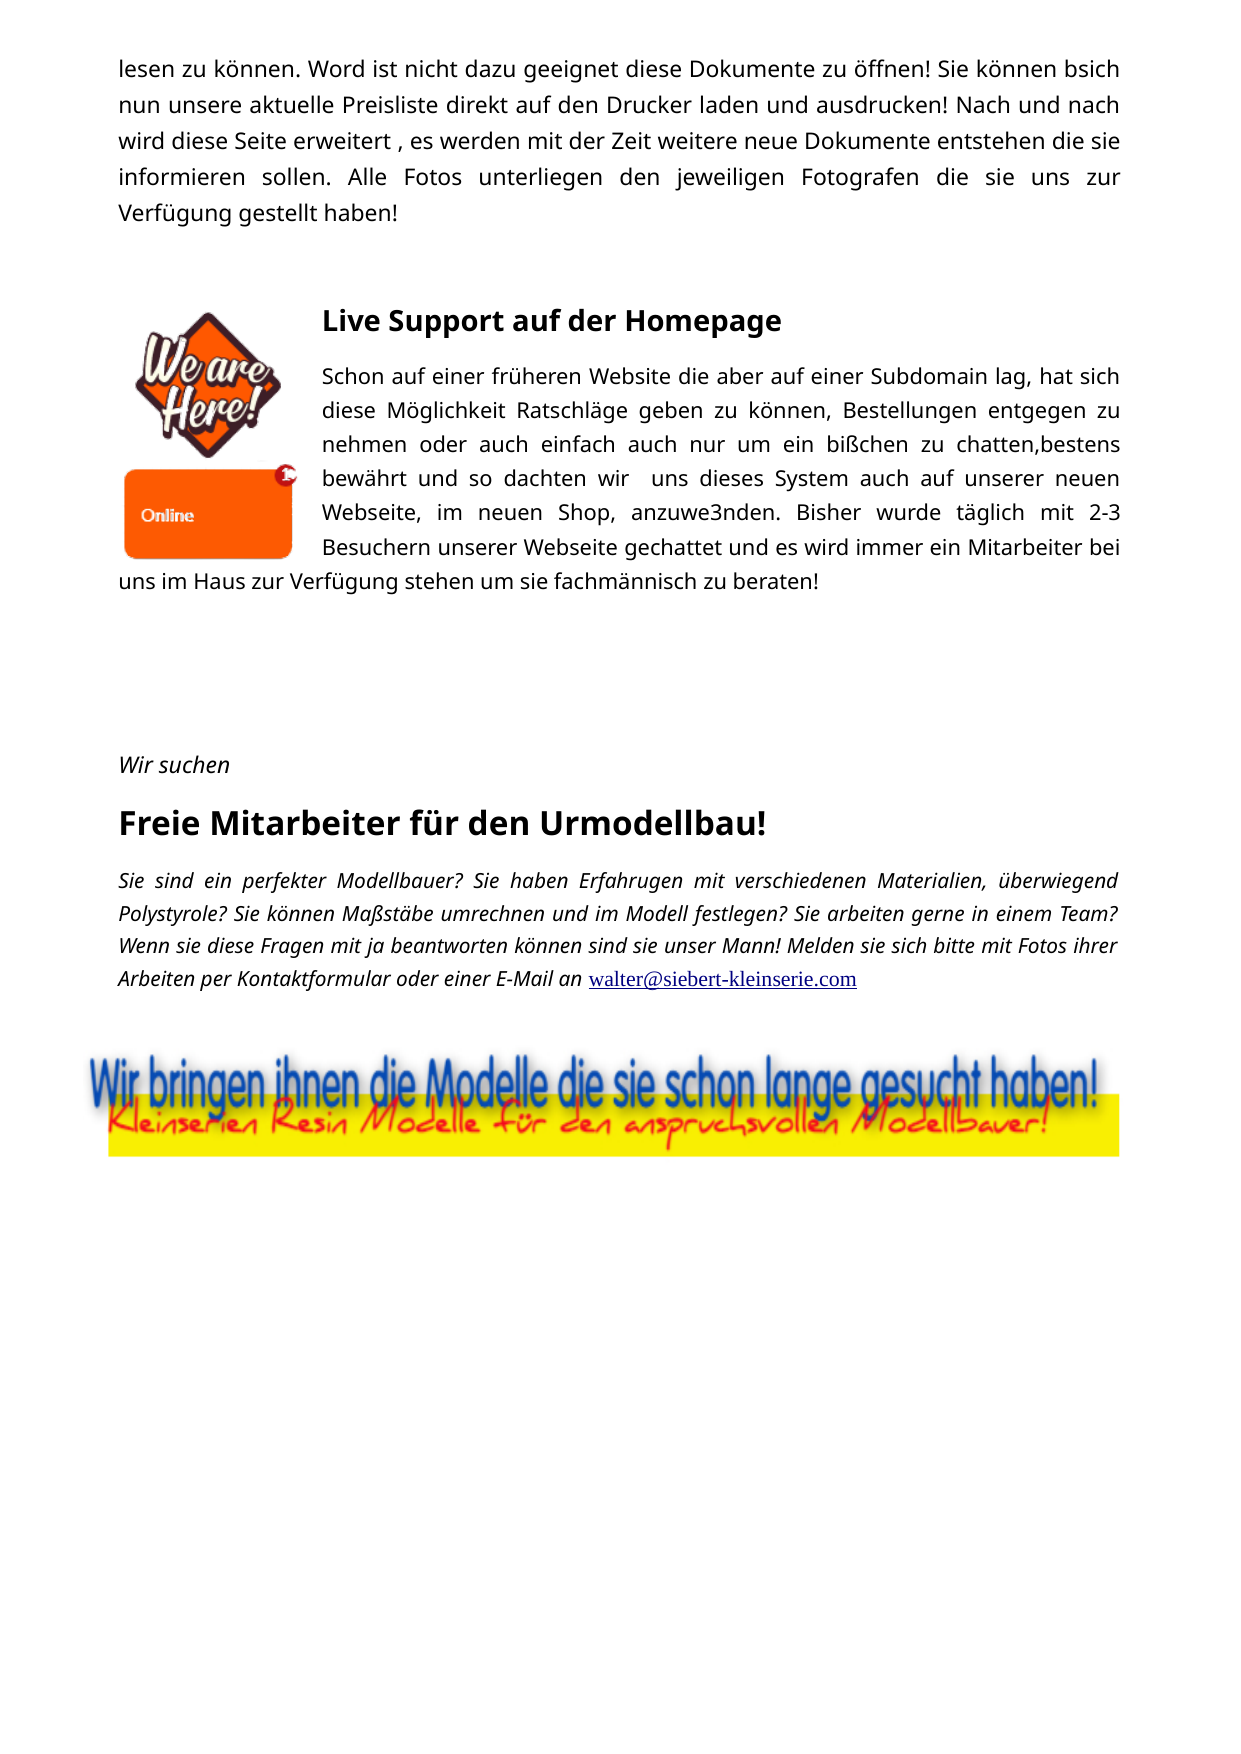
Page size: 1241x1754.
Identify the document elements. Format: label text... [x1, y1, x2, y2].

text Freie Mitarbeiter für den Urmodellbau! [118, 799, 1122, 845]
text Live Support auf der Homepage [118, 301, 1122, 340]
picture [82, 1021, 1146, 1200]
text lesen zu können. Word ist nicht dazu geeignet diese Dokumente zu öffnen! Sie können bsich nun unsere aktuelle Preisliste direkt auf den Drucker laden und ausdrucken! Nach und nach wird diese Seite erweitert , es werden mit der Zeit weitere neue Dokumente entstehen die sie informieren sollen. Alle Fotos unterliegen den jeweiligen Fotografen die sie uns zur Verfügung gestellt haben! [118, 53, 1122, 228]
text Sie sind ein perfekter Modellbauer? Sie haben Erfahrugen mit verschiedenen Materialien, überwiegend Polystyrole? Sie können Maßstäbe umrechnen und im Modell festlegen? Sie arbeiten gerne in einem Team? Wenn sie diese Fragen mit ja beantworten können sind sie unser Mann! Melden sie sich bitte mit Fotos ihrer Arbeiten per Kontaktformular oder einer E-Mail an walter@siebert-kleinserie.com [118, 866, 1122, 992]
text Schon auf einer früheren Website die aber auf einer Subdomain lag, hat sich diese Möglichkeit Ratschläge geben zu können, Bestellungen entgegen zu nehmen oder auch einfach auch nur um ein bißchen zu chatten,bestens bewährt und so dachten wir uns dieses System auch auf unserer neuen Webseite, im neuen Shop, anzuwe3nden. Bisher wurde täglich mit 2-3 Besuchern unserer Webseite gechattet und es wird immer ein Mitarbeiter bei uns im Haus zur Verfügung stehen um sie fachmännisch zu beraten! [118, 361, 1122, 596]
text Wir suchen [118, 749, 1122, 780]
picture [92, 304, 322, 560]
